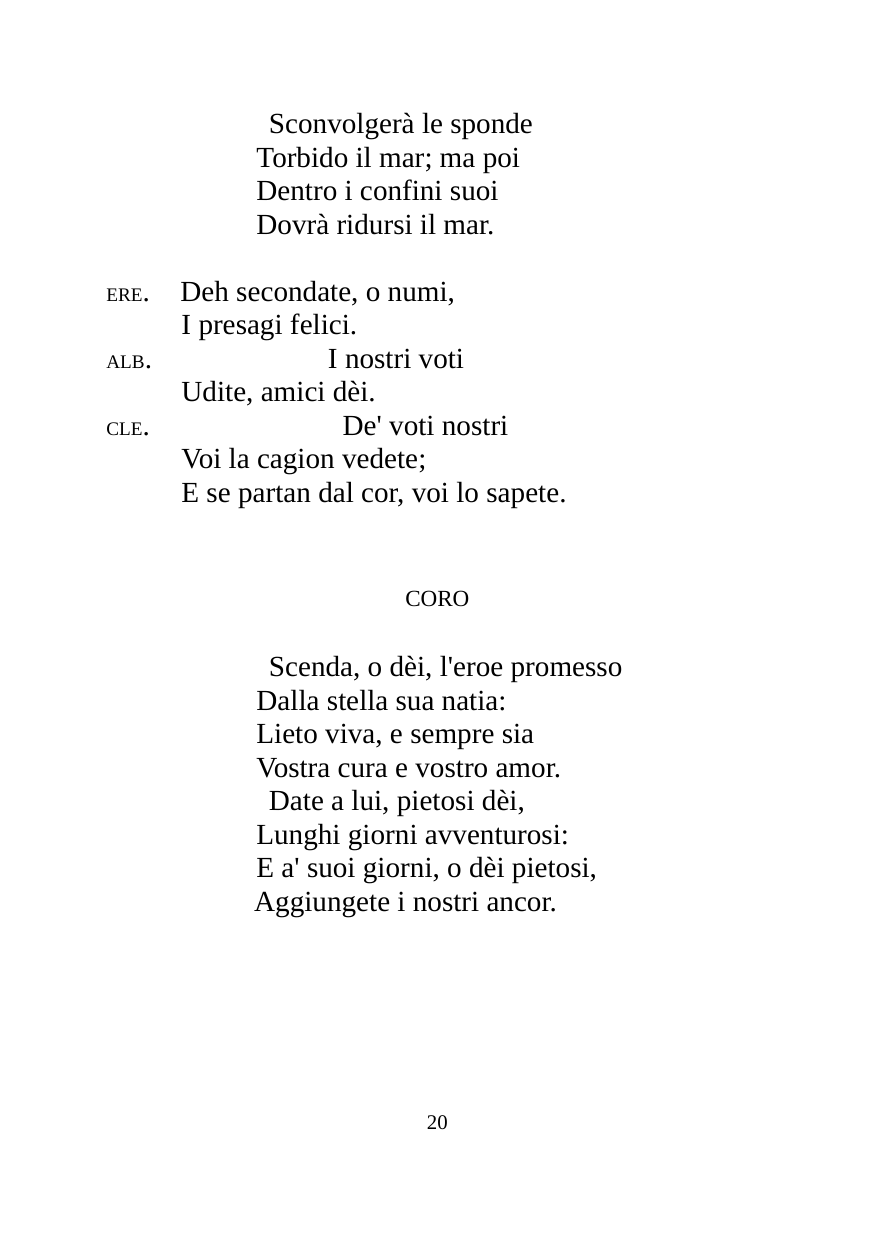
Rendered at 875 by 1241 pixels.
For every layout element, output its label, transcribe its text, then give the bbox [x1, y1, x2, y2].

text Dovrà ridursi il mar. [256, 207, 768, 240]
text E a' suoi giorni, o dèi pietosi, [256, 851, 768, 884]
text ere. Deh secondate, o numi, [106, 274, 768, 307]
text Vostra cura e vostro amor. [256, 750, 768, 783]
text Sconvolgerà le sponde [269, 106, 768, 140]
text Scenda, o dèi, l'eroe promesso [269, 649, 768, 683]
text Lunghi giorni avventurosi: [256, 817, 768, 851]
text Lieto viva, e sempre sia [256, 716, 768, 750]
text Aggiungete i nostri ancor. [254, 884, 768, 918]
text cle. De' voti nostri [106, 408, 768, 442]
text Dalla stella sua natia: [256, 683, 768, 716]
text Udite, amici dèi. [106, 374, 768, 408]
text alb. I nostri voti [106, 341, 768, 374]
text Date a lui, pietosi dèi, [269, 783, 768, 817]
subtitle coro [106, 574, 768, 614]
text Voi la cagion vedete; [106, 442, 768, 475]
text Dentro i confini suoi [256, 173, 768, 207]
text I presagi felici. [106, 307, 768, 341]
text Torbido il mar; ma poi [256, 140, 768, 173]
text E se partan dal cor, voi lo sapete. [106, 475, 768, 509]
